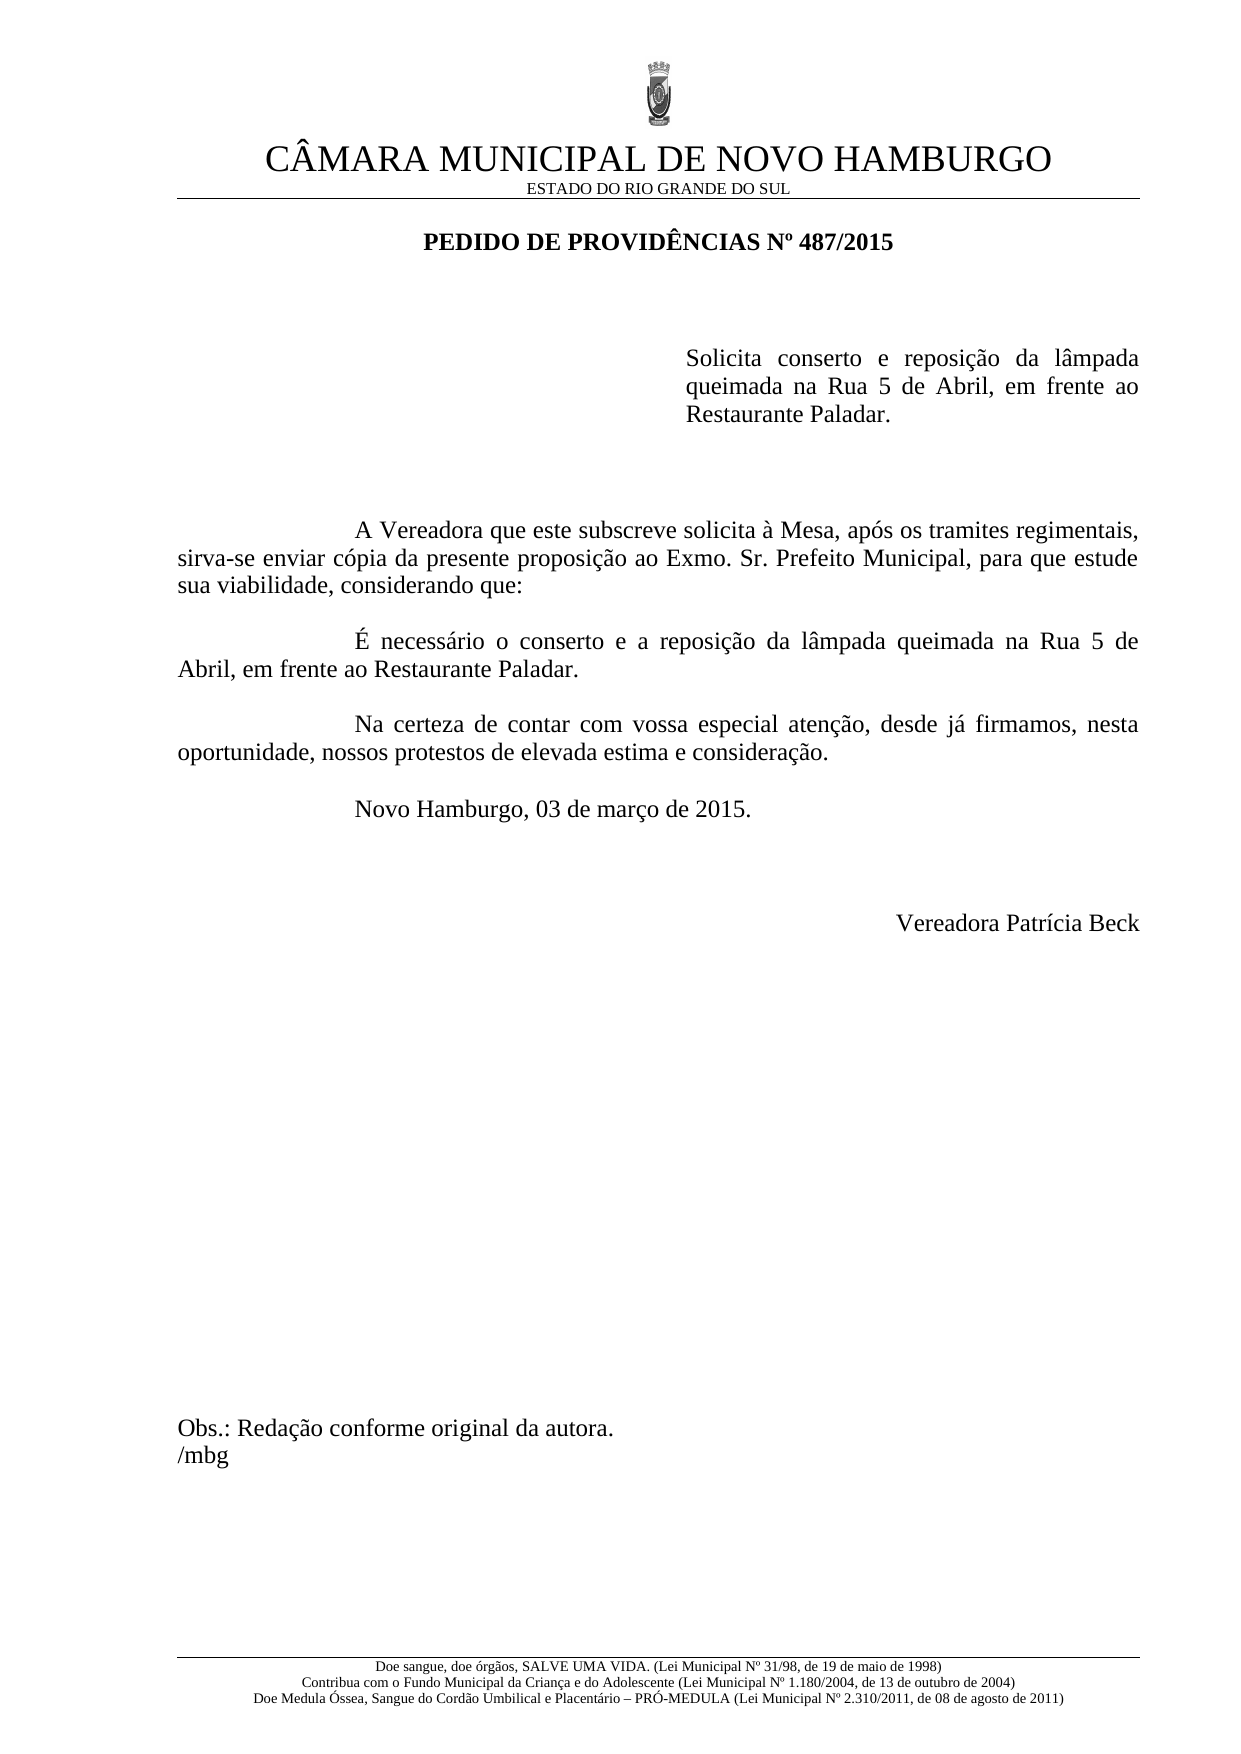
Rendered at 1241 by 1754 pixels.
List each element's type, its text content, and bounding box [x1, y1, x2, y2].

text /mbg [177, 1441, 1140, 1469]
text Solicita conserto e reposição da lâmpada queimada na Rua 5 de Abril, em frente ao Restaurante Paladar. [686, 344, 1140, 428]
text É necessário o conserto e a reposição da lâmpada queimada na Rua 5 de Abril, em frente ao Restaurante Paladar. [177, 627, 1140, 682]
text Vereadora Patrícia Beck [177, 909, 1140, 937]
text PEDIDO DE PROVIDÊNCIAS Nº 487/2015 [177, 228, 1140, 256]
text Na certeza de contar com vossa especial atenção, desde já firmamos, nesta oportunidade, nossos protestos de elevada estima e consideração. [177, 710, 1140, 766]
text Obs.: Redação conforme original da autora. [177, 1414, 1140, 1441]
text Novo Hamburgo, 03 de março de 2015. [177, 795, 1140, 823]
text A Vereadora que este subscreve solicita à Mesa, após os tramites regimentais, sirva-se enviar cópia da presente proposição ao Exmo. Sr. Prefeito Municipal, para que estude sua viabilidade, considerando que: [177, 516, 1140, 599]
